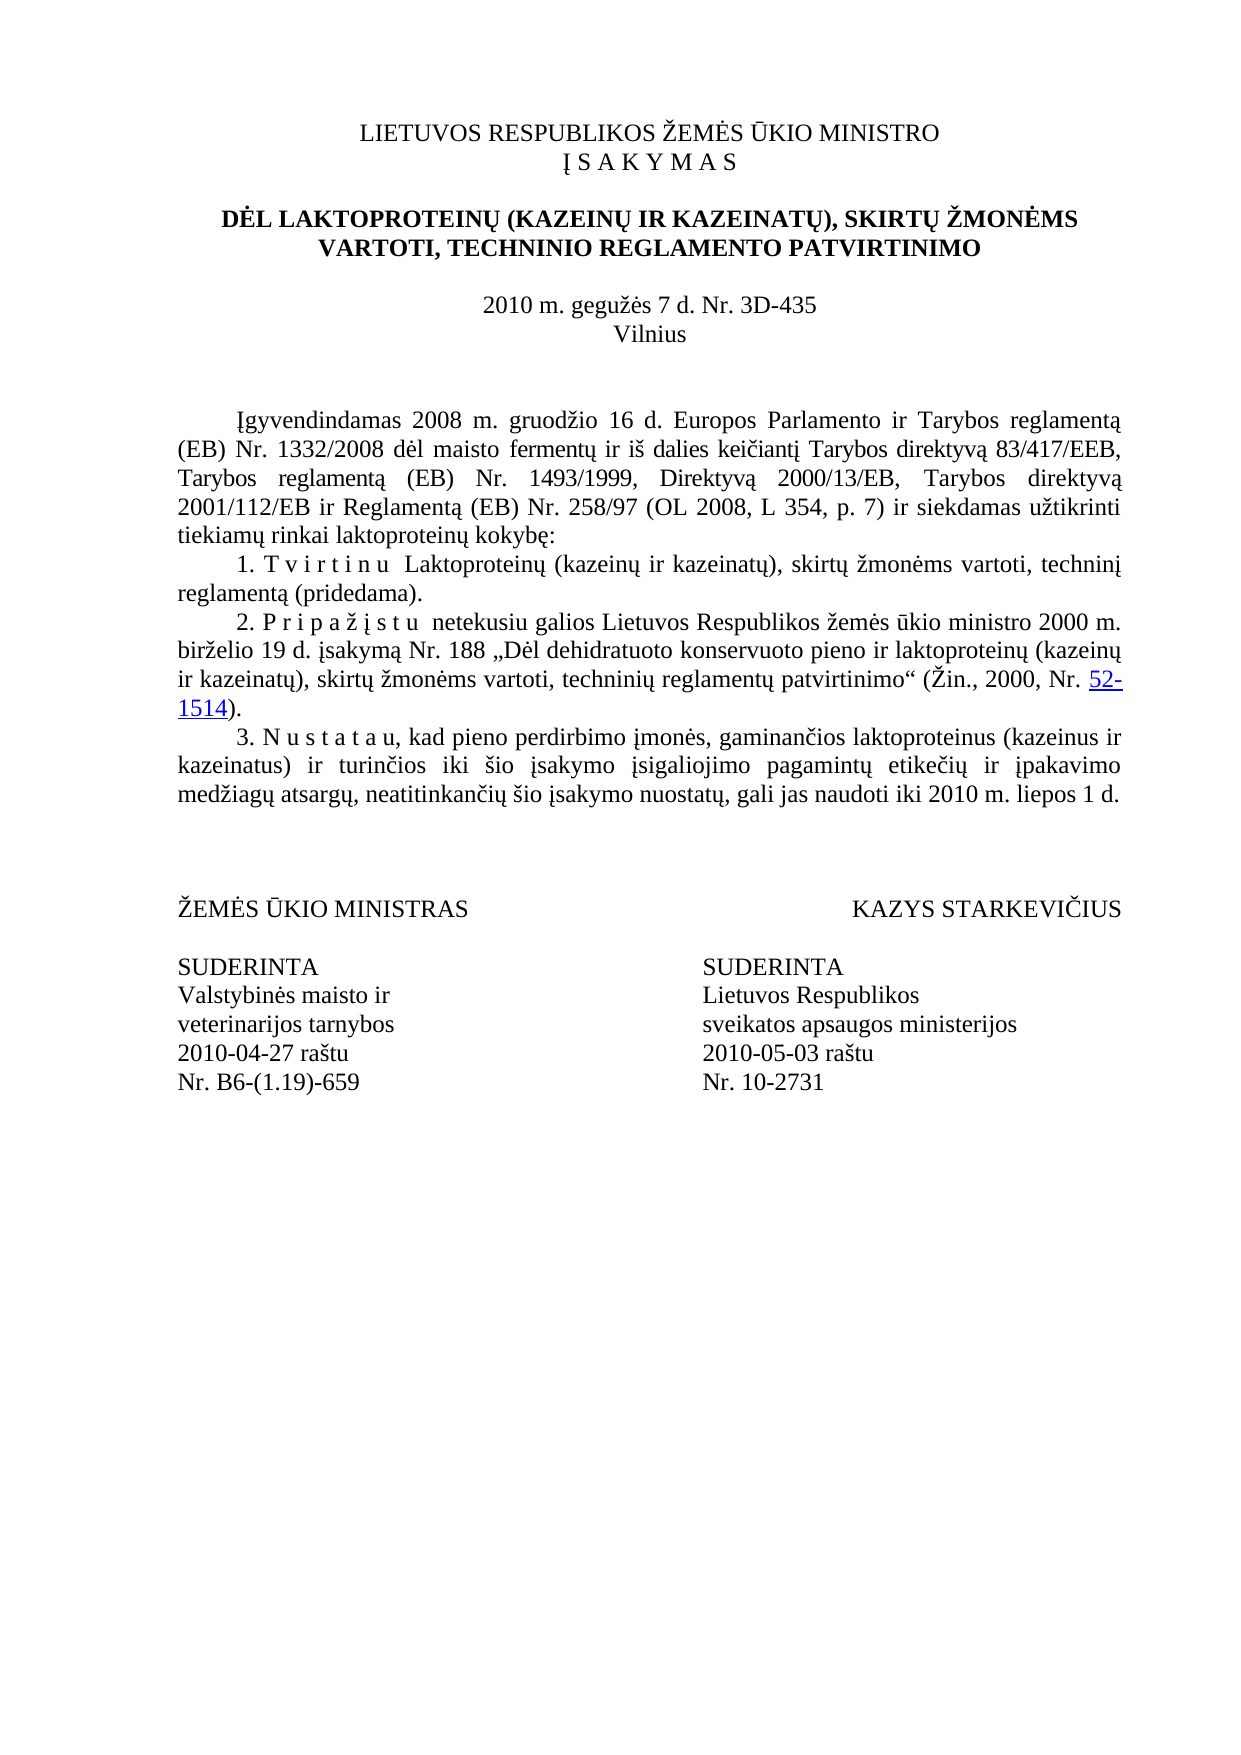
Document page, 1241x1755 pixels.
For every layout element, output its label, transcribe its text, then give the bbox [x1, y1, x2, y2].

text Įgyvendindamas 2008 m. gruodžio 16 d. Europos Parlamento ir Tarybos reglamentą (EB) Nr. 1332/2008 dėl maisto fermentų ir iš dalies keičiantį Tarybos direktyvą 83/417/EEB, Tarybos reglamentą (EB) Nr. 1493/1999, Direktyvą 2000/13/EB, Tarybos direktyvą 2001/112/EB ir Reglamentą (EB) Nr. 258/97 (OL 2008, L 354, p. 7) ir siekdamas užtikrinti tiekiamų rinkai laktoproteinų kokybę: [177, 406, 1122, 549]
text Nr. B6-(1.19)-659 Nr. 10-2731 [177, 1067, 1122, 1096]
text veterinarijos tarnybos sveikatos apsaugos ministerijos [177, 1009, 1122, 1038]
text Vilnius [177, 319, 1122, 348]
text ĮSAKYMAS [177, 147, 1122, 176]
text 3. Nustatau, kad pieno perdirbimo įmonės, gaminančios laktoproteinus (kazeinus ir kazeinatus) ir turinčios iki šio įsakymo įsigaliojimo pagamintų etikečių ir įpakavimo medžiagų atsargų, neatitinkančių šio įsakymo nuostatų, gali jas naudoti iki 2010 m. liepos 1 d. [177, 722, 1122, 808]
text LIETUVOS RESPUBLIKOS ŽEMĖS ŪKIO MINISTRO [177, 118, 1122, 147]
text Valstybinės maisto ir Lietuvos Respublikos [177, 981, 1122, 1009]
text DĖL LAKTOPROTEINŲ (KAZEINŲ IR KAZEINATŲ), SKIRTŲ ŽMONĖMS VARTOTI, TECHNINIO REGLAMENTO PATVIRTINIMO [177, 204, 1122, 262]
text 2. Pripažįstu netekusiu galios Lietuvos Respublikos žemės ūkio ministro 2000 m. birželio 19 d. įsakymą Nr. 188 „Dėl dehidratuoto konservuoto pieno ir laktoproteinų (kazeinų ir kazeinatų), skirtų žmonėms vartoti, techninių reglamentų patvirtinimo“ (Žin., 2000, Nr. 52-1514). [177, 607, 1122, 722]
text Žemės ūkio ministras Kazys Starkevičius [177, 894, 1122, 923]
text 2010 m. gegužės 7 d. Nr. 3D-435 [177, 291, 1122, 319]
text 1. Tvirtinu Laktoproteinų (kazeinų ir kazeinatų), skirtų žmonėms vartoti, techninį reglamentą (pridedama). [177, 549, 1122, 607]
text SUDERINTA SUDERINTA [177, 952, 1122, 981]
text 2010-04-27 raštu 2010-05-03 raštu [177, 1038, 1122, 1067]
